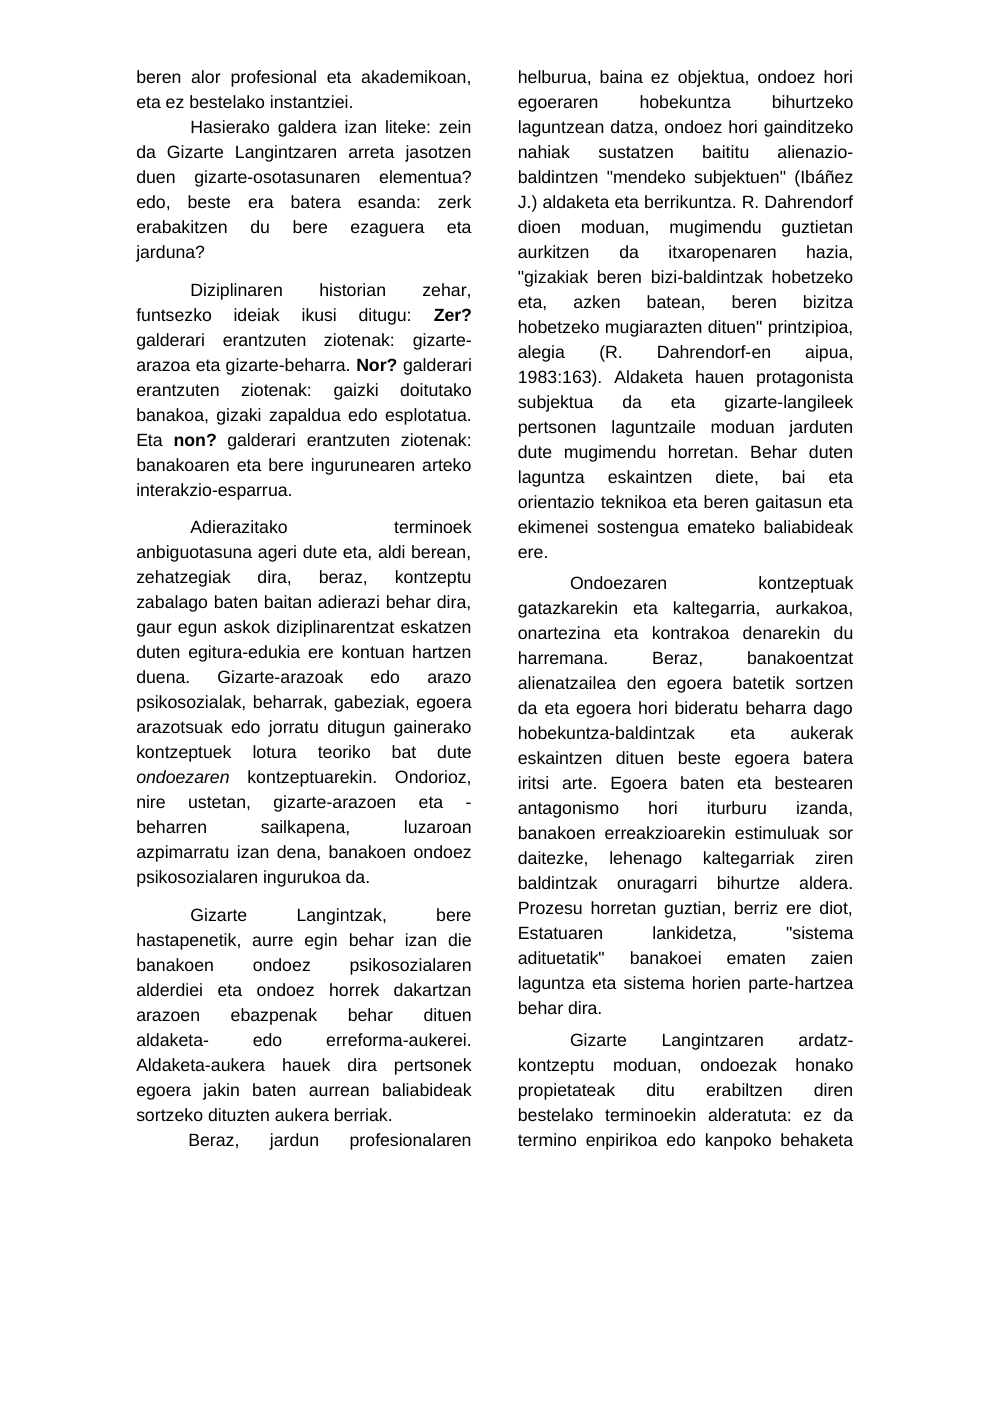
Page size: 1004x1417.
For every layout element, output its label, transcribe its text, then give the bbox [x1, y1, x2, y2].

text Ondoezaren kontzeptuak gatazkarekin eta kaltegarria, aurkakoa, onartezina eta kontrakoa denarekin du harremana. Beraz, banakoentzat alienatzailea den egoera batetik sortzen da eta egoera hori bideratu beharra dago hobekuntza-baldintzak eta aukerak eskaintzen dituen beste egoera batera iritsi arte. Egoera baten eta bestearen antagonismo hori iturburu izanda, banakoen erreakzioarekin estimuluak sor daitezke, lehenago kaltegarriak ziren baldintzak onuragarri bihurtze aldera. Prozesu horretan guztian, berriz ere diot, Estatuaren lankidetza, "sistema adituetatik" banakoei ematen zaien laguntza eta sistema horien parte-hartzea behar dira. [518, 570, 853, 1020]
text Gizarte Langintzak, bere hastapenetik, aurre egin behar izan die banakoen ondoez psikosozialaren alderdiei eta ondoez horrek dakartzan arazoen ebazpenak behar dituen aldaketa- edo erreforma-aukerei. Aldaketa-aukera hauek dira pertsonek egoera jakin baten aurrean baliabideak sortzeko dituzten aukera berriak. [136, 901, 472, 1126]
text Adierazitako terminoek anbiguotasuna ageri dute eta, aldi berean, zehatzegiak dira, beraz, kontzeptu zabalago baten baitan adierazi behar dira, gaur egun askok diziplinarentzat eskatzen duten egitura-edukia ere kontuan hartzen duena. Gizarte-arazoak edo arazo psikosozialak, beharrak, gabeziak, egoera arazotsuak edo jorratu ditugun gainerako kontzeptuek lotura teoriko bat dute ondoezaren kontzeptuarekin. Ondorioz, nire ustetan, gizarte-arazoen eta -beharren sailkapena, luzaroan azpimarratu izan dena, banakoen ondoez psikosozialaren ingurukoa da. [136, 513, 472, 888]
text Diziplinaren historian zehar, funtsezko ideiak ikusi ditugu: Zer? galderari erantzuten ziotenak: gizarte-arazoa eta gizarte-beharra. Nor? galderari erantzuten ziotenak: gaizki doitutako banakoa, gizaki zapaldua edo esplotatua. Eta non? galderari erantzuten ziotenak: banakoaren eta bere ingurunearen arteko interakzio-esparrua. [136, 276, 472, 501]
text Beraz, jardun profesionalaren [136, 1126, 472, 1151]
text Hasierako galdera izan liteke: zein da Gizarte Langintzaren arreta jasotzen duen gizarte-osotasunaren elementua? edo, beste era batera esanda: zerk erabakitzen du bere ezaguera eta jarduna? [136, 113, 472, 263]
text Gizarte Langintzaren ardatz-kontzeptu moduan, ondoezak honako propietateak ditu erabiltzen diren bestelako terminoekin alderatuta: ez da termino enpirikoa edo kanpoko behaketa [518, 1026, 853, 1151]
text beren alor profesional eta akademikoan, eta ez bestelako instantziei. [136, 63, 472, 113]
text helburua, baina ez objektua, ondoez hori egoeraren hobekuntza bihurtzeko laguntzean datza, ondoez hori gainditzeko nahiak sustatzen baititu alienazio-baldintzen "mendeko subjektuen" (Ibáñez J.) aldaketa eta berrikuntza. R. Dahrendorf dioen moduan, mugimendu guztietan aurkitzen da itxaropenaren hazia, "gizakiak beren bizi-baldintzak hobetzeko eta, azken batean, beren bizitza hobetzeko mugiarazten dituen" printzipioa, alegia (R. Dahrendorf-en aipua, 1983:163). Aldaketa hauen protagonista subjektua da eta gizarte-langileek pertsonen laguntzaile moduan jarduten dute mugimendu horretan. Behar duten laguntza eskaintzen diete, bai eta orientazio teknikoa eta beren gaitasun eta ekimenei sostengua emateko baliabideak ere. [518, 63, 853, 563]
